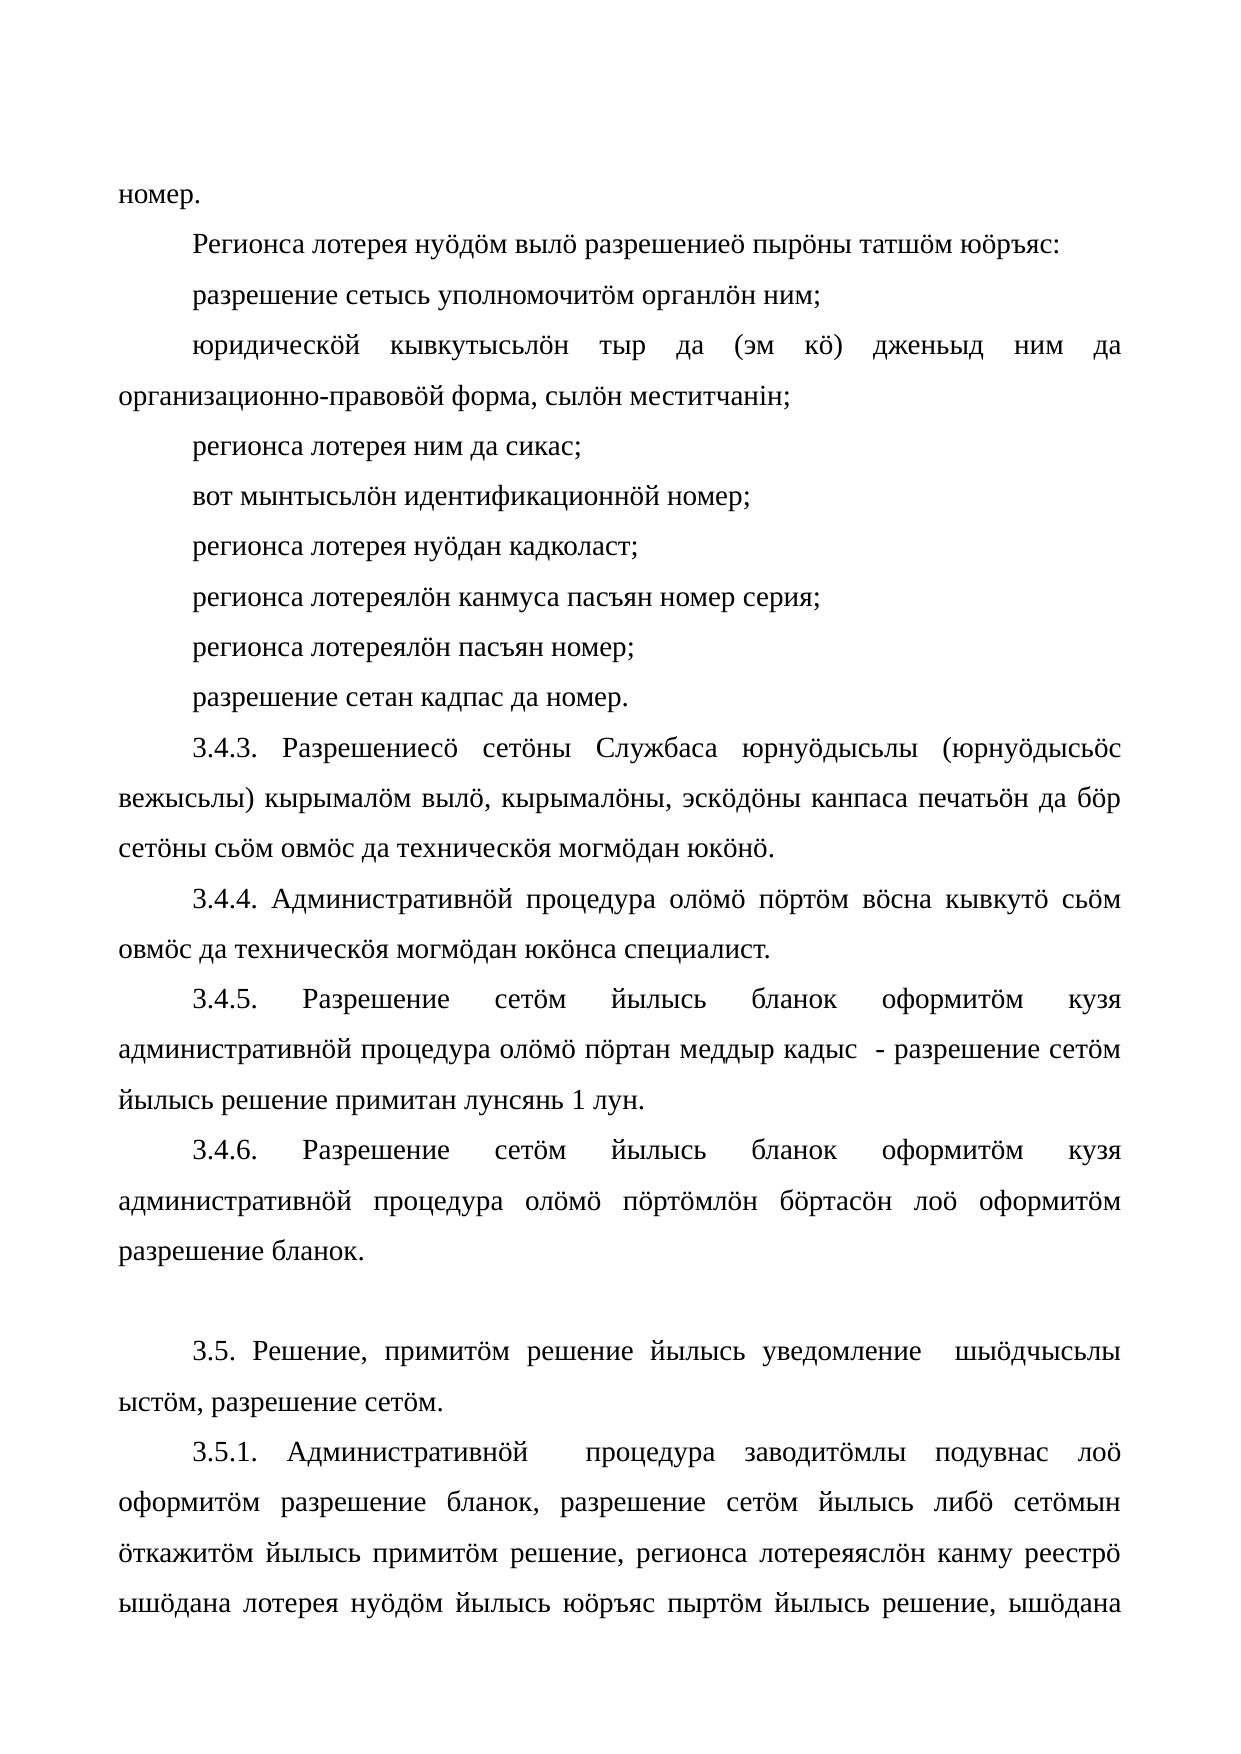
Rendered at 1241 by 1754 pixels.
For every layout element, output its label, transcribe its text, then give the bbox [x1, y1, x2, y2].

text 3.5.1. Административнӧй процедура заводитöмлы подувнас лоö оформитӧм разрешение бланок, разрешение сетӧм йылысь либӧ сетӧмын ӧткажитӧм йылысь примитӧм решение, регионса лотереяяслӧн канму реестрӧ ышӧдана лотерея нуӧдӧм йылысь юӧръяс пыртӧм йылысь решение, ышӧдана [118, 1434, 1122, 1619]
text регионса лотереялӧн канмуса пасъян номер серия; [118, 579, 1122, 612]
text регионса лотерея нуӧдан кадколаст; [118, 528, 1122, 562]
text вот мынтысьлӧн идентификационнӧй номер; [118, 478, 1122, 512]
text 3.4.5. Разрешение сетӧм йылысь бланок оформитӧм кузя административнӧй процедура олӧмӧ пӧртан меддыр кадыс - разрешение сетӧм йылысь решение примитан лунсянь 1 лун. [118, 981, 1122, 1116]
text юридическӧй кывкутысьлӧн тыр да (эм кӧ) дженьыд ним да организационно-правовӧй форма, сылӧн меститчанін; [118, 327, 1122, 411]
text 3.4.3. Разрешениесӧ сетӧны Службаса юрнуӧдысьлы (юрнуӧдысьӧс вежысьлы) кырымалӧм вылӧ, кырымалӧны, эскӧдӧны канпаса печатьӧн да бӧр сетӧны сьӧм овмӧс да техническӧя могмӧдан юкӧнӧ. [118, 730, 1122, 864]
text номер. [118, 176, 1122, 210]
text 3.4.4. Административнӧй процедура олӧмӧ пӧртӧм вӧсна кывкутӧ сьӧм овмӧс да техническӧя могмӧдан юкӧнса специалист. [118, 881, 1122, 964]
text разрешение сетан кадпас да номер. [118, 679, 1122, 713]
text разрешение сетысь уполномочитӧм органлӧн ним; [118, 277, 1122, 311]
text 3.4.6. Разрешение сетӧм йылысь бланок оформитӧм кузя административнӧй процедура олӧмӧ пӧртӧмлӧн бӧртасӧн лоӧ оформитӧм разрешение бланок. [118, 1132, 1122, 1266]
text регионса лотереялӧн пасъян номер; [118, 629, 1122, 663]
text Регионса лотерея нуӧдӧм вылӧ разрешениеӧ пырӧны татшӧм юӧръяс: [118, 227, 1122, 260]
text 3.5. Решение, примитöм решение йылысь уведомление шыöдчысьлы ыстöм, разрешение сетӧм. [118, 1333, 1122, 1417]
text регионса лотерея ним да сикас; [118, 428, 1122, 461]
